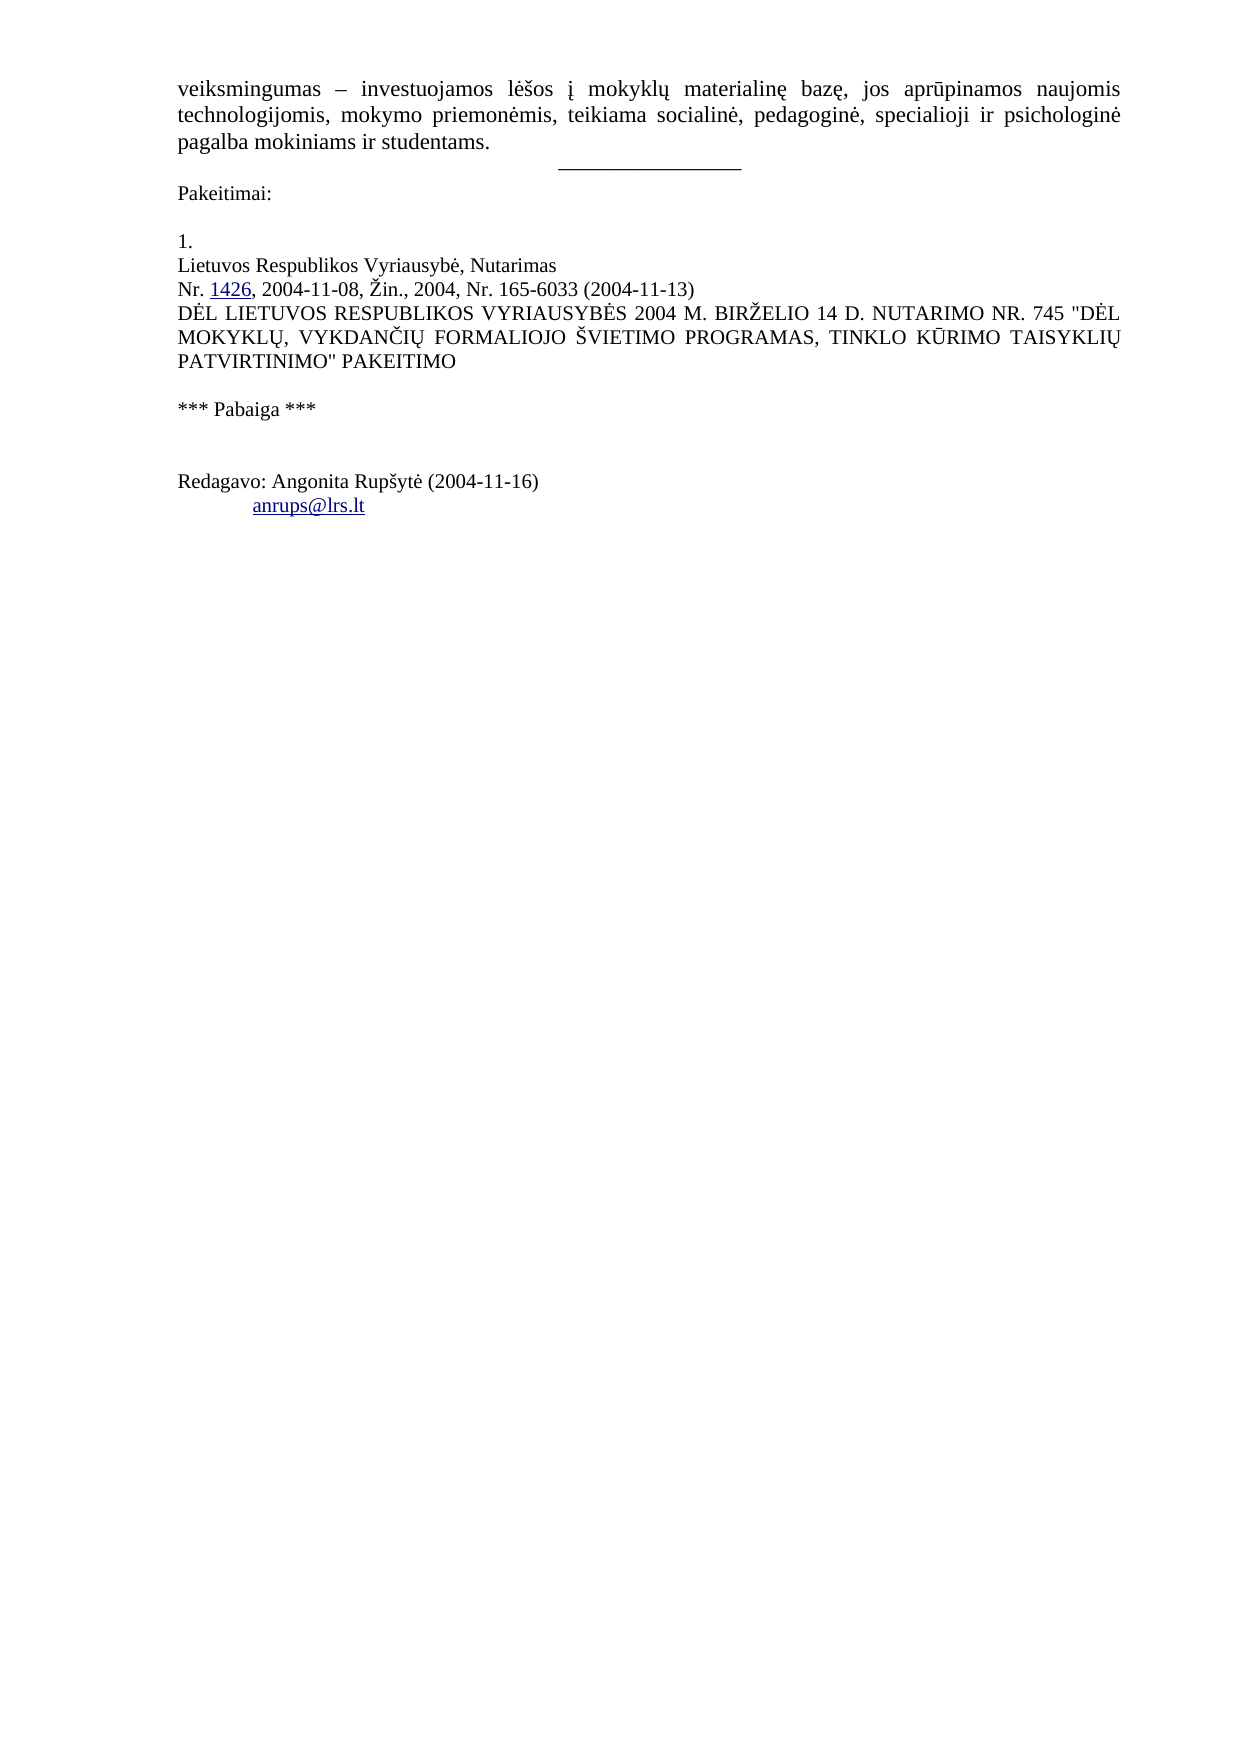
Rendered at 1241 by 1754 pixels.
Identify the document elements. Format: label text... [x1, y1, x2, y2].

text Redagavo: Angonita Rupšytė (2004-11-16) [177, 469, 1122, 493]
list veiksmingumas – investuojamos lėšos į mokyklų materialinę bazę, jos aprūpinamos naujomis technologijomis, mokymo priemonėmis, teikiama socialinė, pedagoginė, specialioji ir psichologinė pagalba mokiniams ir studentams. [177, 75, 1122, 154]
text anrups@lrs.lt [177, 493, 1122, 517]
text Nr. 1426, 2004-11-08, Žin., 2004, Nr. 165-6033 (2004-11-13) [177, 277, 1122, 301]
text DĖL LIETUVOS RESPUBLIKOS VYRIAUSYBĖS 2004 M. BIRŽELIO 14 D. NUTARIMO NR. 745 "DĖL MOKYKLŲ, VYKDANČIŲ FORMALIOJO ŠVIETIMO PROGRAMAS, TINKLO KŪRIMO TAISYKLIŲ PATVIRTINIMO" PAKEITIMO [177, 301, 1122, 373]
text *** Pabaiga *** [177, 397, 1122, 421]
text 1. [177, 228, 1122, 253]
text Pakeitimai: [177, 180, 1122, 204]
text –––––––––––––––– [177, 154, 1122, 180]
text Lietuvos Respublikos Vyriausybė, Nutarimas [177, 253, 1122, 277]
